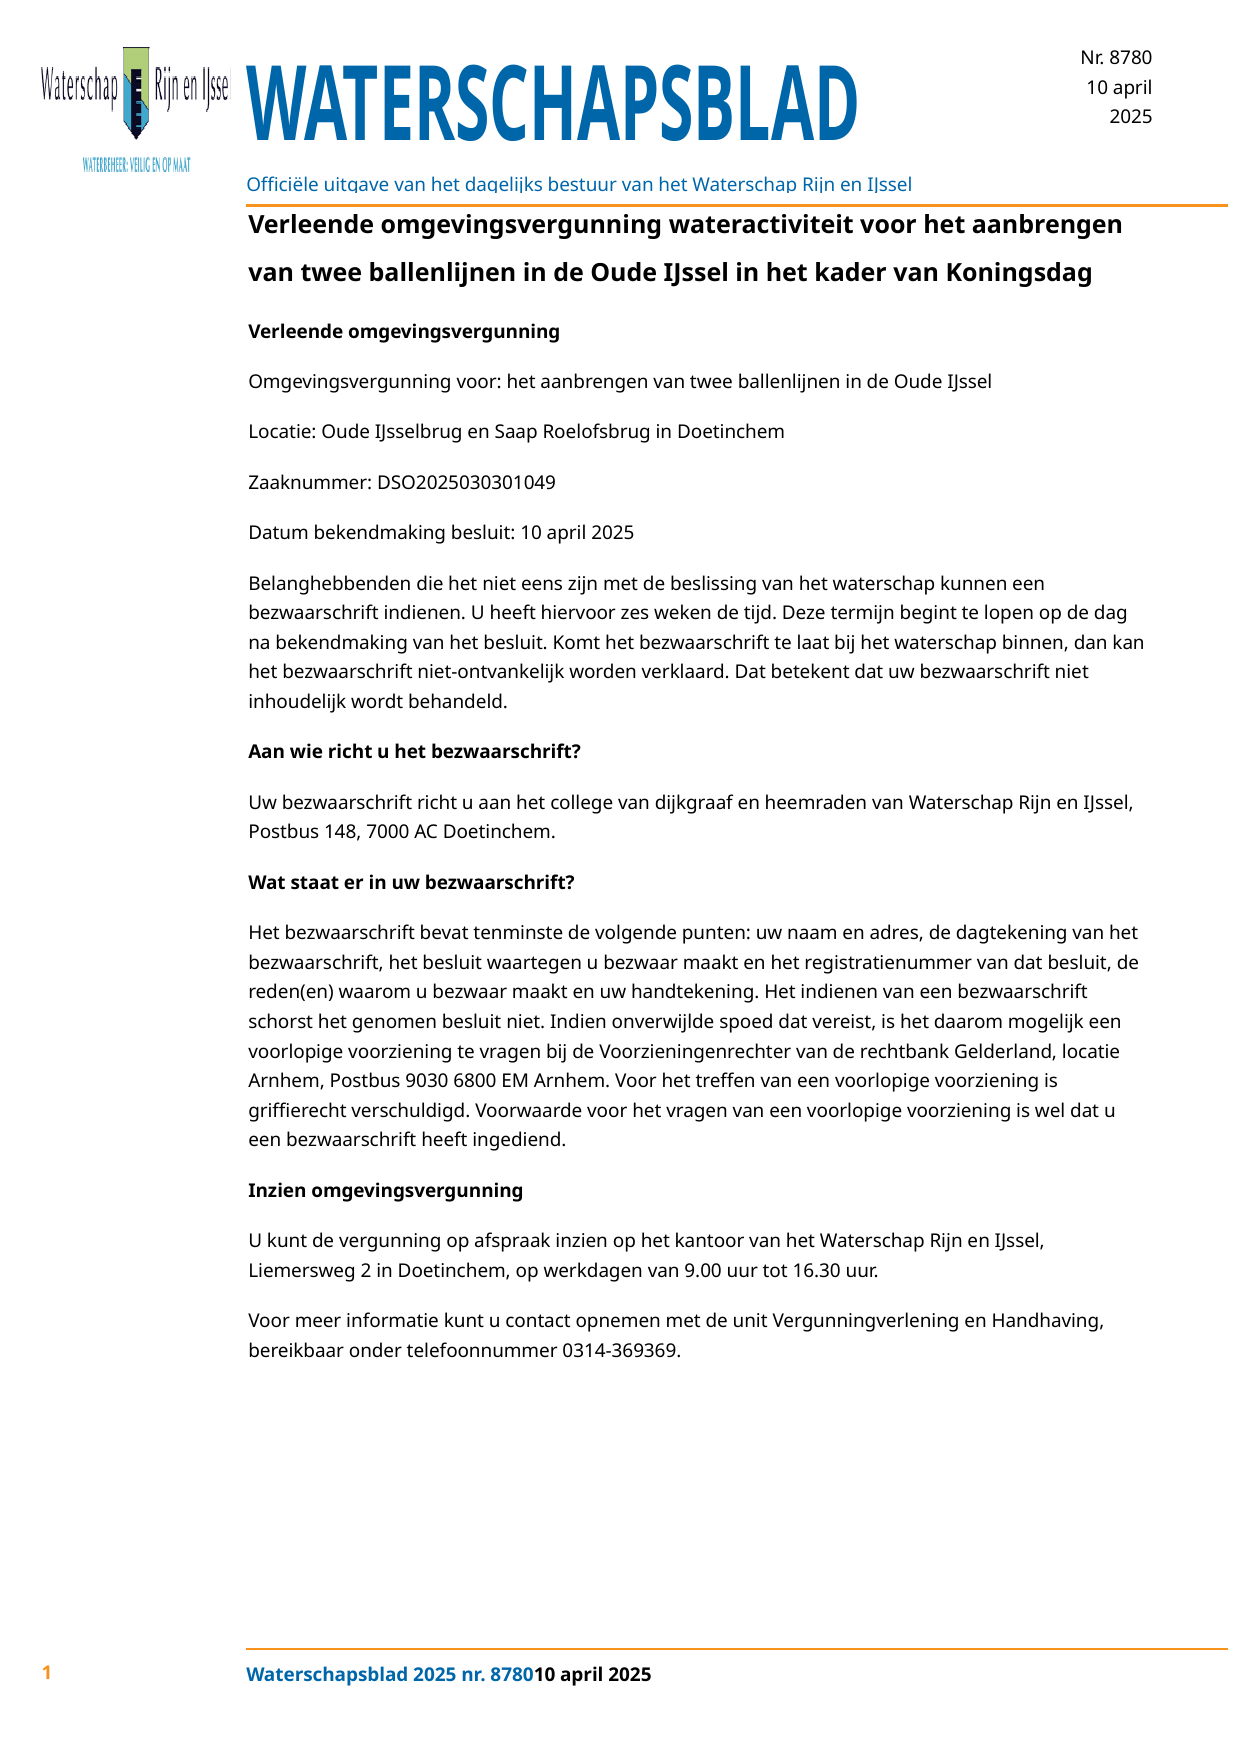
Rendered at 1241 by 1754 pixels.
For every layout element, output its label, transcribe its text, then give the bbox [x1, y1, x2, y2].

text Verleende omgevingsvergunning [248, 318, 1152, 344]
picture [41, 47, 231, 172]
text Locatie: Oude IJsselbrug en Saap Roelofsbrug in Doetinchem [248, 419, 1152, 444]
text Voor meer informatie kunt u contact opnemen met de unit Vergunningverlening en Handhaving, bereikbaar onder telefoonnummer 0314-369369. [248, 1307, 1152, 1363]
text Uw bezwaarschrift richt u aan het college van dijkgraaf en heemraden van Waterschap Rijn en IJssel, Postbus 148, 7000 AC Doetinchem. [248, 789, 1152, 844]
text Omgevingsvergunning voor: het aanbrengen van twee ballenlijnen in de Oude IJssel [248, 368, 1152, 394]
text Zaaknummer: DSO2025030301049 [248, 469, 1152, 495]
text Verleende omgevingsvergunning wateractiviteit voor het aanbrengen van twee ballenlijnen in de Oude IJssel in het kader van Koningsdag [248, 207, 1152, 288]
text Aan wie richt u het bezwaarschrift? [248, 739, 1152, 764]
text Belanghebbenden die het niet eens zijn met de beslissing van het waterschap kunnen een bezwaarschrift indienen. U heeft hiervoor zes weken de tijd. Deze termijn begint te lopen op de dag na bekendmaking van het besluit. Komt het bezwaarschrift te laat bij het waterschap binnen, dan kan het bezwaarschrift niet-ontvankelijk worden verklaard. Dat betekent dat uw bezwaarschrift niet inhoudelijk wordt behandeld. [248, 570, 1152, 714]
text Het bezwaarschrift bevat tenminste de volgende punten: uw naam en adres, de dagtekening van het bezwaarschrift, het besluit waartegen u bezwaar maakt en het registratienummer van dat besluit, de reden(en) waarom u bezwaar maakt en uw handtekening. Het indienen van een bezwaarschrift schorst het genomen besluit niet. Indien onverwijlde spoed dat vereist, is het daarom mogelijk een voorlopige voorziening te vragen bij de Voorzieningenrechter van de rechtbank Gelderland, locatie Arnhem, Postbus 9030 6800 EM Arnhem. Voor het treffen van een voorlopige voorziening is griffierecht verschuldigd. Voorwaarde voor het vragen van een voorlopige voorziening is wel dat u een bezwaarschrift heeft ingediend. [248, 919, 1152, 1152]
text U kunt de vergunning op afspraak inzien op het kantoor van het Waterschap Rijn en IJssel, Liemersweg 2 in Doetinchem, op werkdagen van 9.00 uur tot 16.30 uur. [248, 1227, 1152, 1283]
text Datum bekendmaking besluit: 10 april 2025 [248, 519, 1152, 545]
text Wat staat er in uw bezwaarschrift? [248, 869, 1152, 895]
text Inzien omgevingsvergunning [248, 1177, 1152, 1203]
